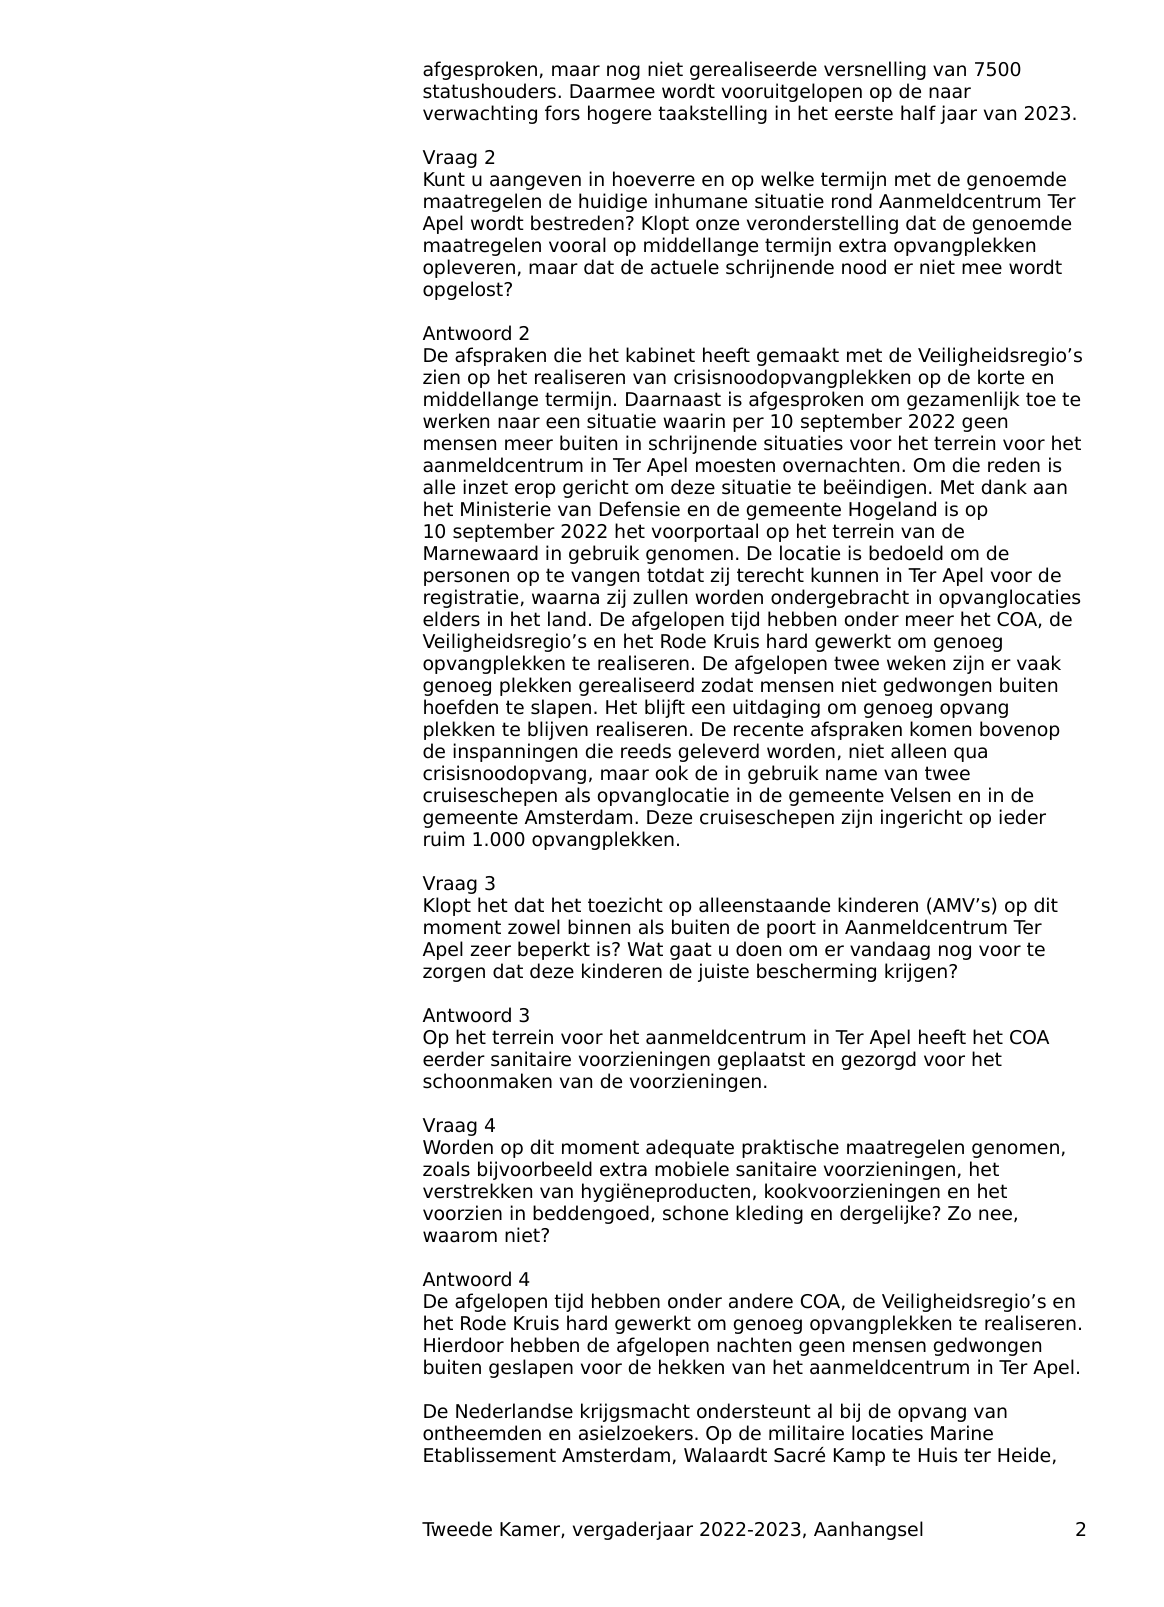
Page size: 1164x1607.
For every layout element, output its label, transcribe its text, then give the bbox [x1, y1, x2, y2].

text Op het terrein voor het aanmeldcentrum in Ter Apel heeft het COA eerder sanitaire voorzieningen geplaatst en gezorgd voor het schoonmaken van de voorzieningen. [422, 1027, 1087, 1093]
text Antwoord 2 [422, 323, 1087, 345]
text Worden op dit moment adequate praktische maatregelen genomen, zoals bijvoorbeeld extra mobiele sanitaire voorzieningen, het verstrekken van hygiëneproducten, kookvoorzieningen en het voorzien in beddengoed, schone kleding en dergelijke? Zo nee, waarom niet? [422, 1137, 1087, 1247]
text De Nederlandse krijgsmacht ondersteunt al bij de opvang van ontheemden en asielzoekers. Op de militaire locaties Marine Etablissement Amsterdam, Walaardt Sacré Kamp te Huis ter Heide, [422, 1401, 1087, 1467]
text Antwoord 4 [422, 1269, 1087, 1291]
text afgesproken, maar nog niet gerealiseerde versnelling van 7500 statushouders. Daarmee wordt vooruitgelopen op de naar verwachting fors hogere taakstelling in het eerste half jaar van 2023. [422, 59, 1087, 125]
text Vraag 4 [422, 1115, 1087, 1137]
text De afgelopen tijd hebben onder andere COA, de Veiligheidsregio’s en het Rode Kruis hard gewerkt om genoeg opvangplekken te realiseren. Hierdoor hebben de afgelopen nachten geen mensen gedwongen buiten geslapen voor de hekken van het aanmeldcentrum in Ter Apel. [422, 1291, 1087, 1379]
text Antwoord 3 [422, 1005, 1087, 1027]
text Vraag 2 [422, 147, 1087, 169]
text Kunt u aangeven in hoeverre en op welke termijn met de genoemde maatregelen de huidige inhumane situatie rond Aanmeldcentrum Ter Apel wordt bestreden? Klopt onze veronderstelling dat de genoemde maatregelen vooral op middellange termijn extra opvangplekken opleveren, maar dat de actuele schrijnende nood er niet mee wordt opgelost? [422, 169, 1087, 301]
text Vraag 3 [422, 873, 1087, 895]
text Klopt het dat het toezicht op alleenstaande kinderen (AMV’s) op dit moment zowel binnen als buiten de poort in Aanmeldcentrum Ter Apel zeer beperkt is? Wat gaat u doen om er vandaag nog voor te zorgen dat deze kinderen de juiste bescherming krijgen? [422, 895, 1087, 983]
text De afspraken die het kabinet heeft gemaakt met de Veiligheidsregio’s zien op het realiseren van crisisnoodopvangplekken op de korte en middellange termijn. Daarnaast is afgesproken om gezamenlijk toe te werken naar een situatie waarin per 10 september 2022 geen mensen meer buiten in schrijnende situaties voor het terrein voor het aanmeldcentrum in Ter Apel moesten overnachten. Om die reden is alle inzet erop gericht om deze situatie te beëindigen. Met dank aan het Ministerie van Defensie en de gemeente Hogeland is op 10 september 2022 het voorportaal op het terrein van de Marnewaard in gebruik genomen. De locatie is bedoeld om de personen op te vangen totdat zij terecht kunnen in Ter Apel voor de registratie, waarna zij zullen worden ondergebracht in opvanglocaties elders in het land. De afgelopen tijd hebben onder meer het COA, de Veiligheidsregio’s en het Rode Kruis hard gewerkt om genoeg opvangplekken te realiseren. De afgelopen twee weken zijn er vaak genoeg plekken gerealiseerd zodat mensen niet gedwongen buiten hoefden te slapen. Het blijft een uitdaging om genoeg opvang plekken te blijven realiseren. De recente afspraken komen bovenop de inspanningen die reeds geleverd worden, niet alleen qua crisisnoodopvang, maar ook de in gebruik name van twee cruiseschepen als opvanglocatie in de gemeente Velsen en in de gemeente Amsterdam. Deze cruiseschepen zijn ingericht op ieder ruim 1.000 opvangplekken. [422, 345, 1087, 851]
